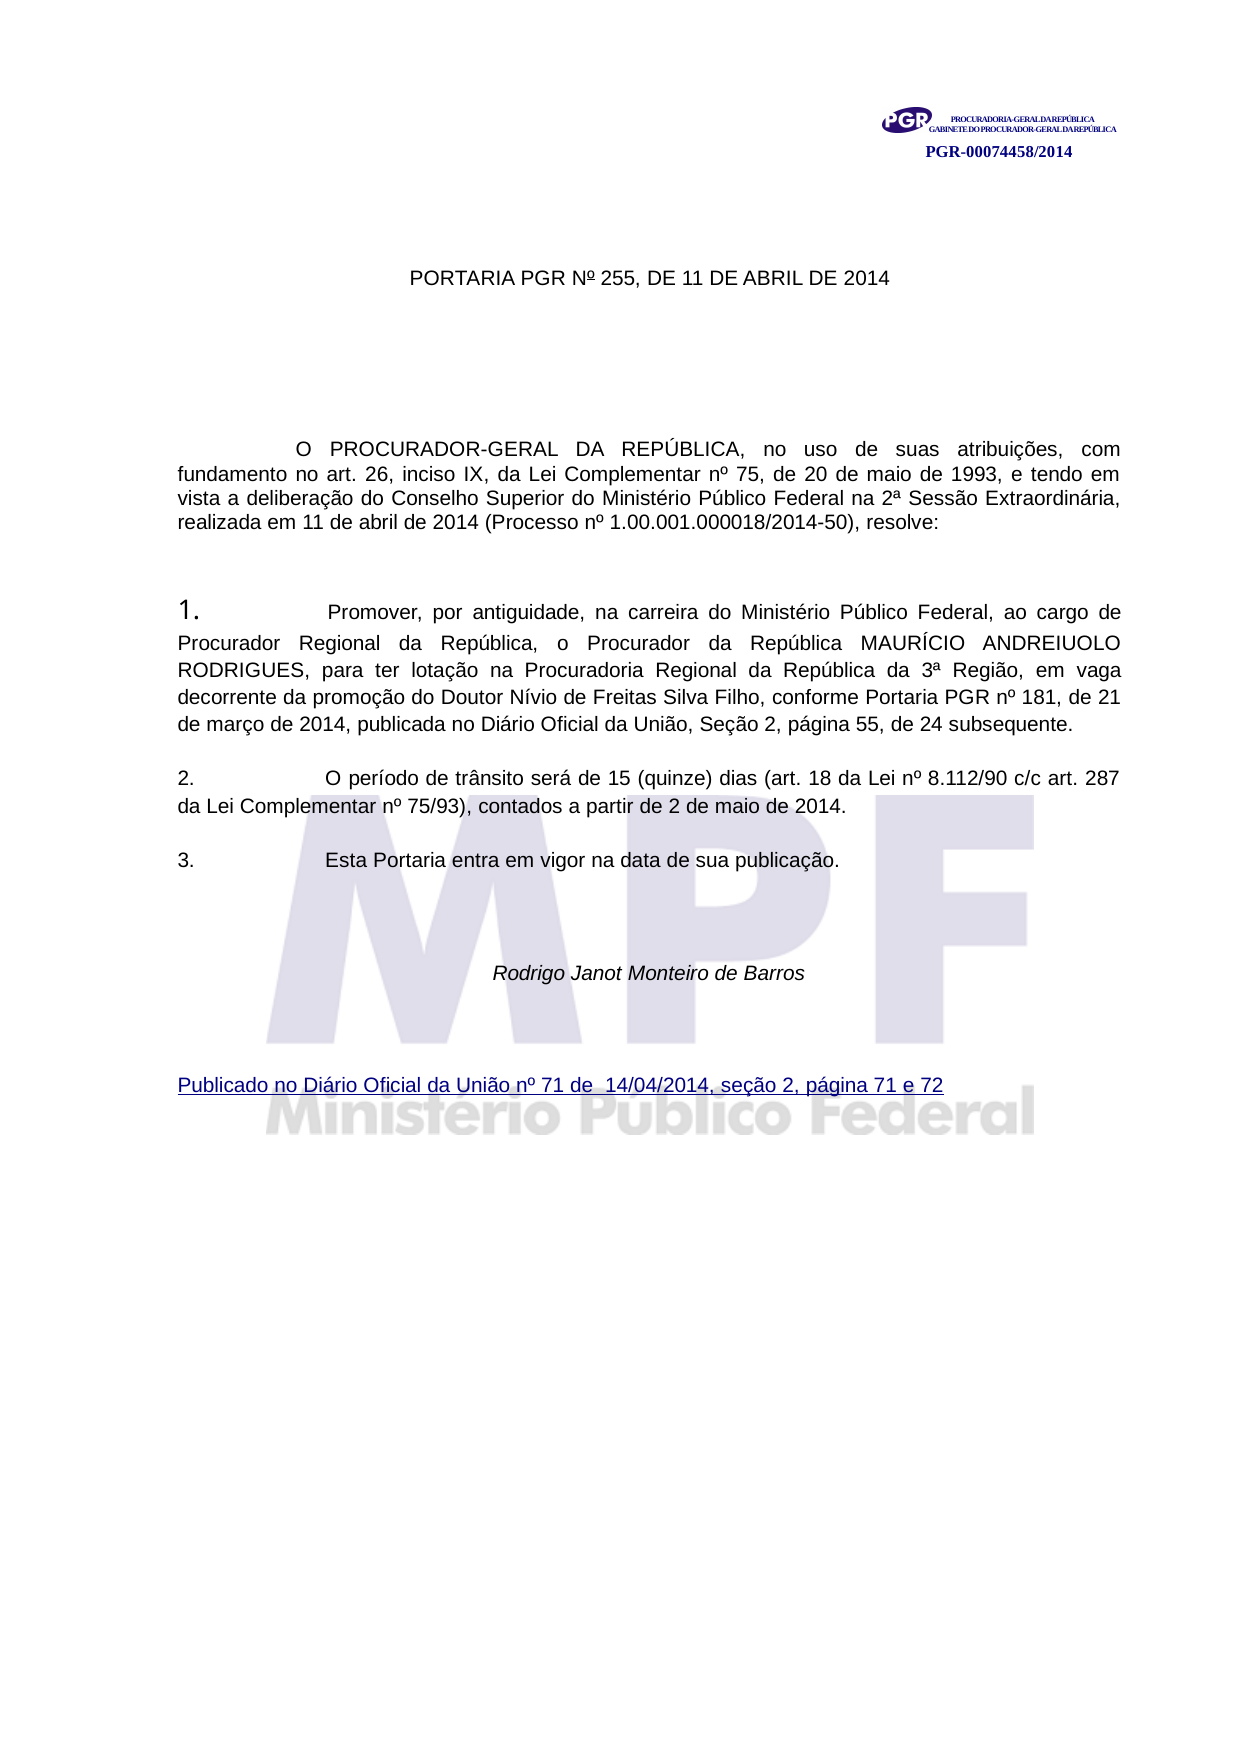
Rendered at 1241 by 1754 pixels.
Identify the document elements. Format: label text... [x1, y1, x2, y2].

text PORTARIA PGR Nº 255, DE 11 DE ABRIL DE 2014 [177, 266, 1122, 290]
text 3. Esta Portaria entra em vigor na data de sua publicação. [177, 845, 1122, 872]
text 2. O período de trânsito será de 15 (quinze) dias (art. 18 da Lei nº 8.112/90 c/c art. 287 da Lei Complementar nº 75/93), contados a partir de 2 de maio de 2014. [177, 763, 1122, 818]
text O PROCURADOR-GERAL DA REPÚBLICA, no uso de suas atribuições, com fundamento no art. 26, inciso IX, da Lei Complementar nº 75, de 20 de maio de 1993, e tendo em vista a deliberação do Conselho Superior do Ministério Público Federal na 2ª Sessão Extraordinária, realizada em 11 de abril de 2014 (Processo nº 1.00.001.000018/2014-50), resolve: [177, 437, 1122, 534]
text PGR-00074458/2014 [886, 138, 1112, 163]
list Promover, por antiguidade, na carreira do Ministério Público Federal, ao cargo de Procurador Regional da República, o Procurador da República MAURÍCIO ANDREIUOLO RODRIGUES, para ter lotação na Procuradoria Regional da República da 3ª Região, em vaga decorrente da promoção do Doutor Nívio de Freitas Silva Filho, conforme Portaria PGR nº 181, de 21 de março de 2014, publicada no Diário Oficial da União, Seção 2, página 55, de 24 subsequente. [177, 590, 1122, 736]
picture [266, 1097, 1034, 1136]
text Rodrigo Janot Monteiro de Barros [177, 961, 1122, 984]
picture [882, 107, 932, 133]
text Publicado no Diário Oficial da União nº 71 de 14/04/2014, seção 2, página 71 e 72 [177, 1073, 1122, 1097]
text [886, 163, 1112, 168]
picture [266, 984, 1034, 1073]
picture [266, 872, 1034, 961]
picture [266, 818, 1034, 845]
